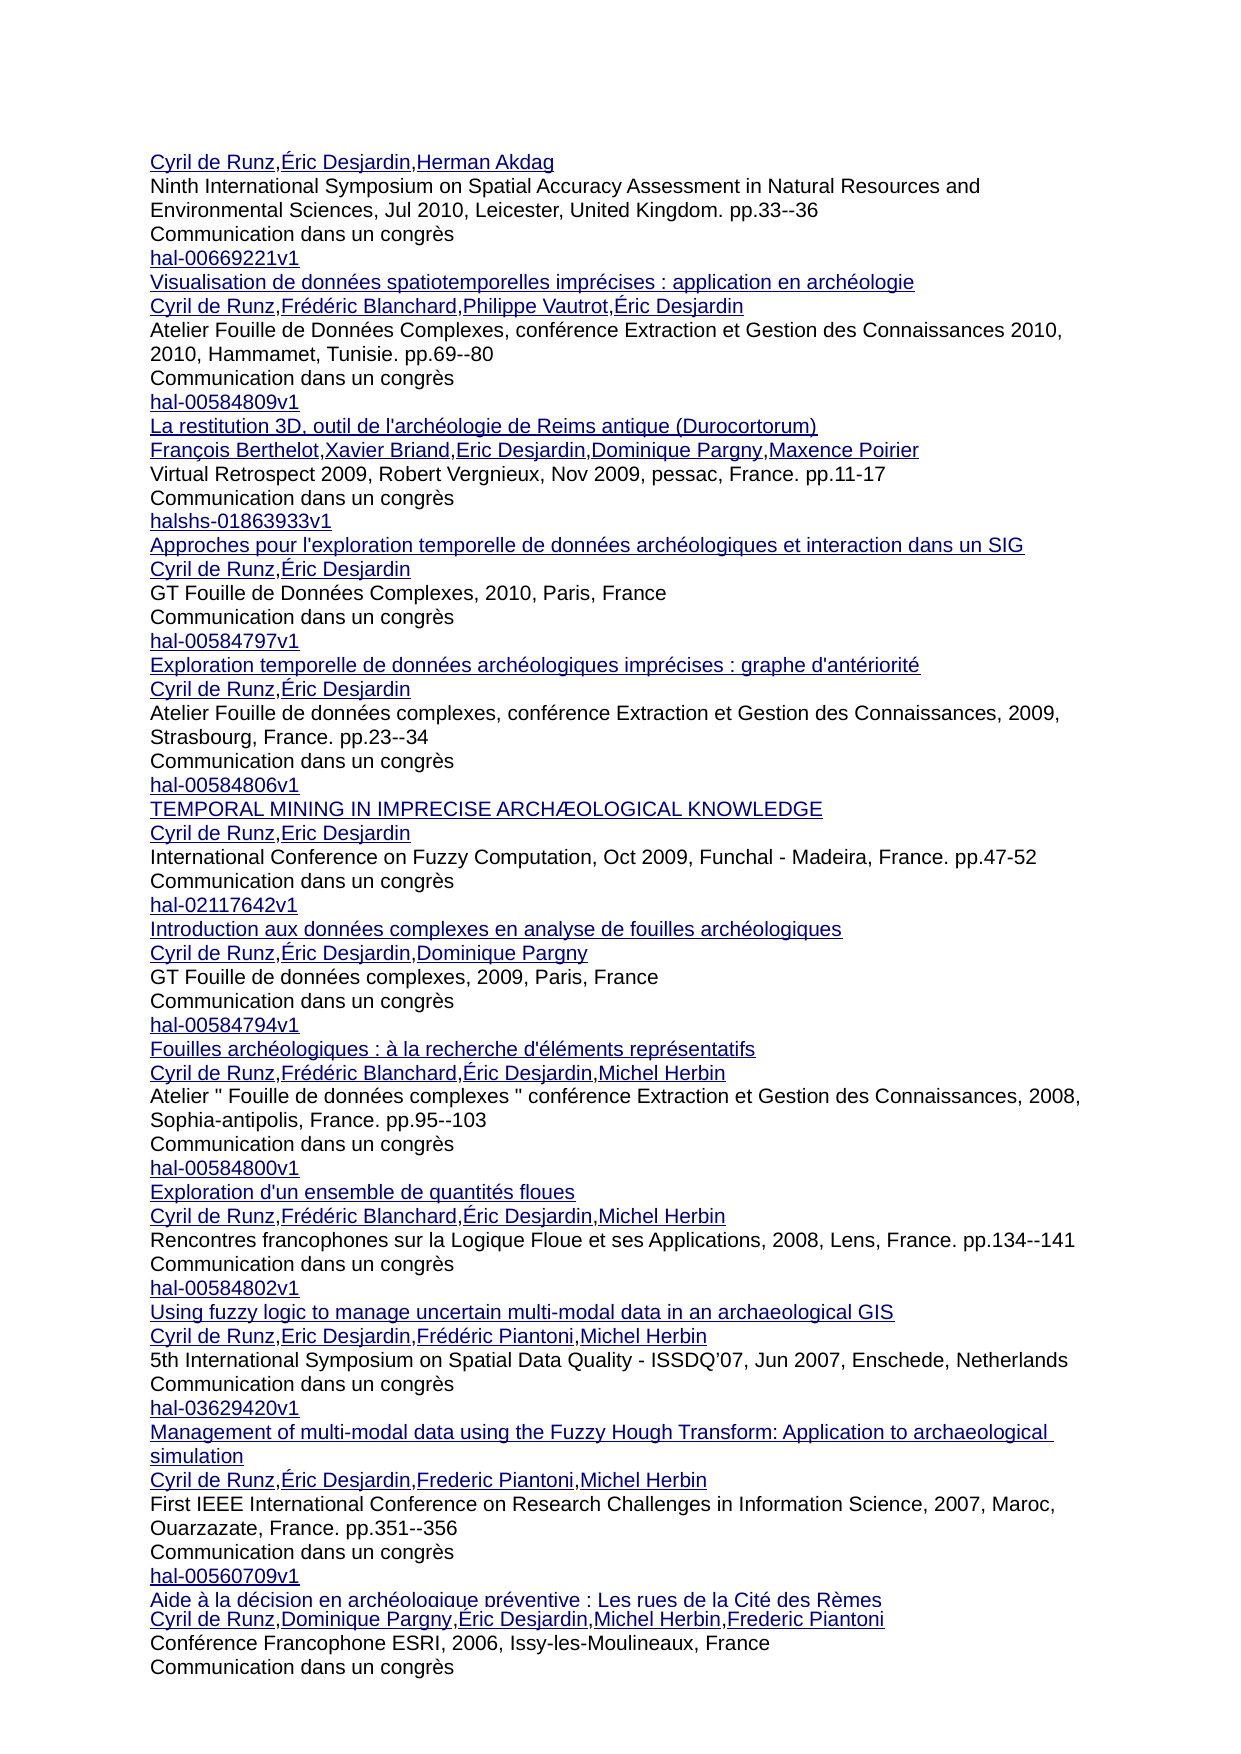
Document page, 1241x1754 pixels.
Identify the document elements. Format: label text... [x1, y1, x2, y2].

table_cell Exploration d'un ensemble de quantités floues Cyril de Runz,Frédéric Blanchard,Éric Desjardin,Michel Herbin Rencontres francophones sur la Logique Floue et ses Applications, 2008, Lens, France. pp.134--141 Communication dans un congrès hal-00584802v1 [150, 1180, 1090, 1300]
table_cell Introduction aux données complexes en analyse de fouilles archéologiques Cyril de Runz,Éric Desjardin,Dominique Pargny GT Fouille de données complexes, 2009, Paris, France Communication dans un congrès hal-00584794v1 [150, 917, 1090, 1036]
table_cell Visualisation de données spatiotemporelles imprécises : application en archéologie Cyril de Runz,Frédéric Blanchard,Philippe Vautrot,Éric Desjardin Atelier Fouille de Données Complexes, conférence Extraction et Gestion des Connaissances 2010, 2010, Hammamet, Tunisie. pp.69--80 Communication dans un congrès hal-00584809v1 [150, 270, 1090, 413]
table_cell TEMPORAL MINING IN IMPRECISE ARCHÆOLOGICAL KNOWLEDGE Cyril de Runz,Eric Desjardin International Conference on Fuzzy Computation, Oct 2009, Funchal - Madeira, France. pp.47-52 Communication dans un congrès hal-02117642v1 [150, 797, 1090, 917]
table_cell Using fuzzy logic to manage uncertain multi-modal data in an archaeological GIS Cyril de Runz,Eric Desjardin,Frédéric Piantoni,Michel Herbin 5th International Symposium on Spatial Data Quality - ISSDQ’07, Jun 2007, Enschede, Netherlands Communication dans un congrès hal-03629420v1 [150, 1300, 1090, 1420]
table_cell Fouilles archéologiques : à la recherche d'éléments représentatifs Cyril de Runz,Frédéric Blanchard,Éric Desjardin,Michel Herbin Atelier " Fouille de données complexes " conférence Extraction et Gestion des Connaissances, 2008, Sophia-antipolis, France. pp.95--103 Communication dans un congrès hal-00584800v1 [150, 1036, 1090, 1180]
table_cell Management of multi-modal data using the Fuzzy Hough Transform: Application to archaeological simulation Cyril de Runz,Éric Desjardin,Frederic Piantoni,Michel Herbin First IEEE International Conference on Research Challenges in Information Science, 2007, Maroc, Ouarzazate, France. pp.351--356 Communication dans un congrès hal-00560709v1 [150, 1420, 1090, 1587]
table_cell Exploration temporelle de données archéologiques imprécises : graphe d'antériorité Cyril de Runz,Éric Desjardin Atelier Fouille de données complexes, conférence Extraction et Gestion des Connaissances, 2009, Strasbourg, France. pp.23--34 Communication dans un congrès hal-00584806v1 [150, 653, 1090, 797]
table_cell Aide à la décision en archéologique préventive : Les rues de la Cité des Rèmes Cyril de Runz,Dominique Pargny,Éric Desjardin,Michel Herbin,Frederic Piantoni Conférence Francophone ESRI, 2006, Issy-les-Moulineaux, France Communication dans un congrès [150, 1588, 1090, 1679]
table_cell Approches pour l'exploration temporelle de données archéologiques et interaction dans un SIG Cyril de Runz,Éric Desjardin GT Fouille de Données Complexes, 2010, Paris, France Communication dans un congrès hal-00584797v1 [150, 533, 1090, 653]
table_cell Cyril de Runz,Éric Desjardin,Herman Akdag Ninth International Symposium on Spatial Accuracy Assessment in Natural Resources and Environmental Sciences, Jul 2010, Leicester, United Kingdom. pp.33--36 Communication dans un congrès hal-00669221v1 [150, 150, 1090, 270]
table_cell La restitution 3D, outil de l'archéologie de Reims antique (Durocortorum) François Berthelot,Xavier Briand,Eric Desjardin,Dominique Pargny,Maxence Poirier Virtual Retrospect 2009, Robert Vergnieux, Nov 2009, pessac, France. pp.11-17 Communication dans un congrès halshs-01863933v1 [150, 414, 1090, 533]
